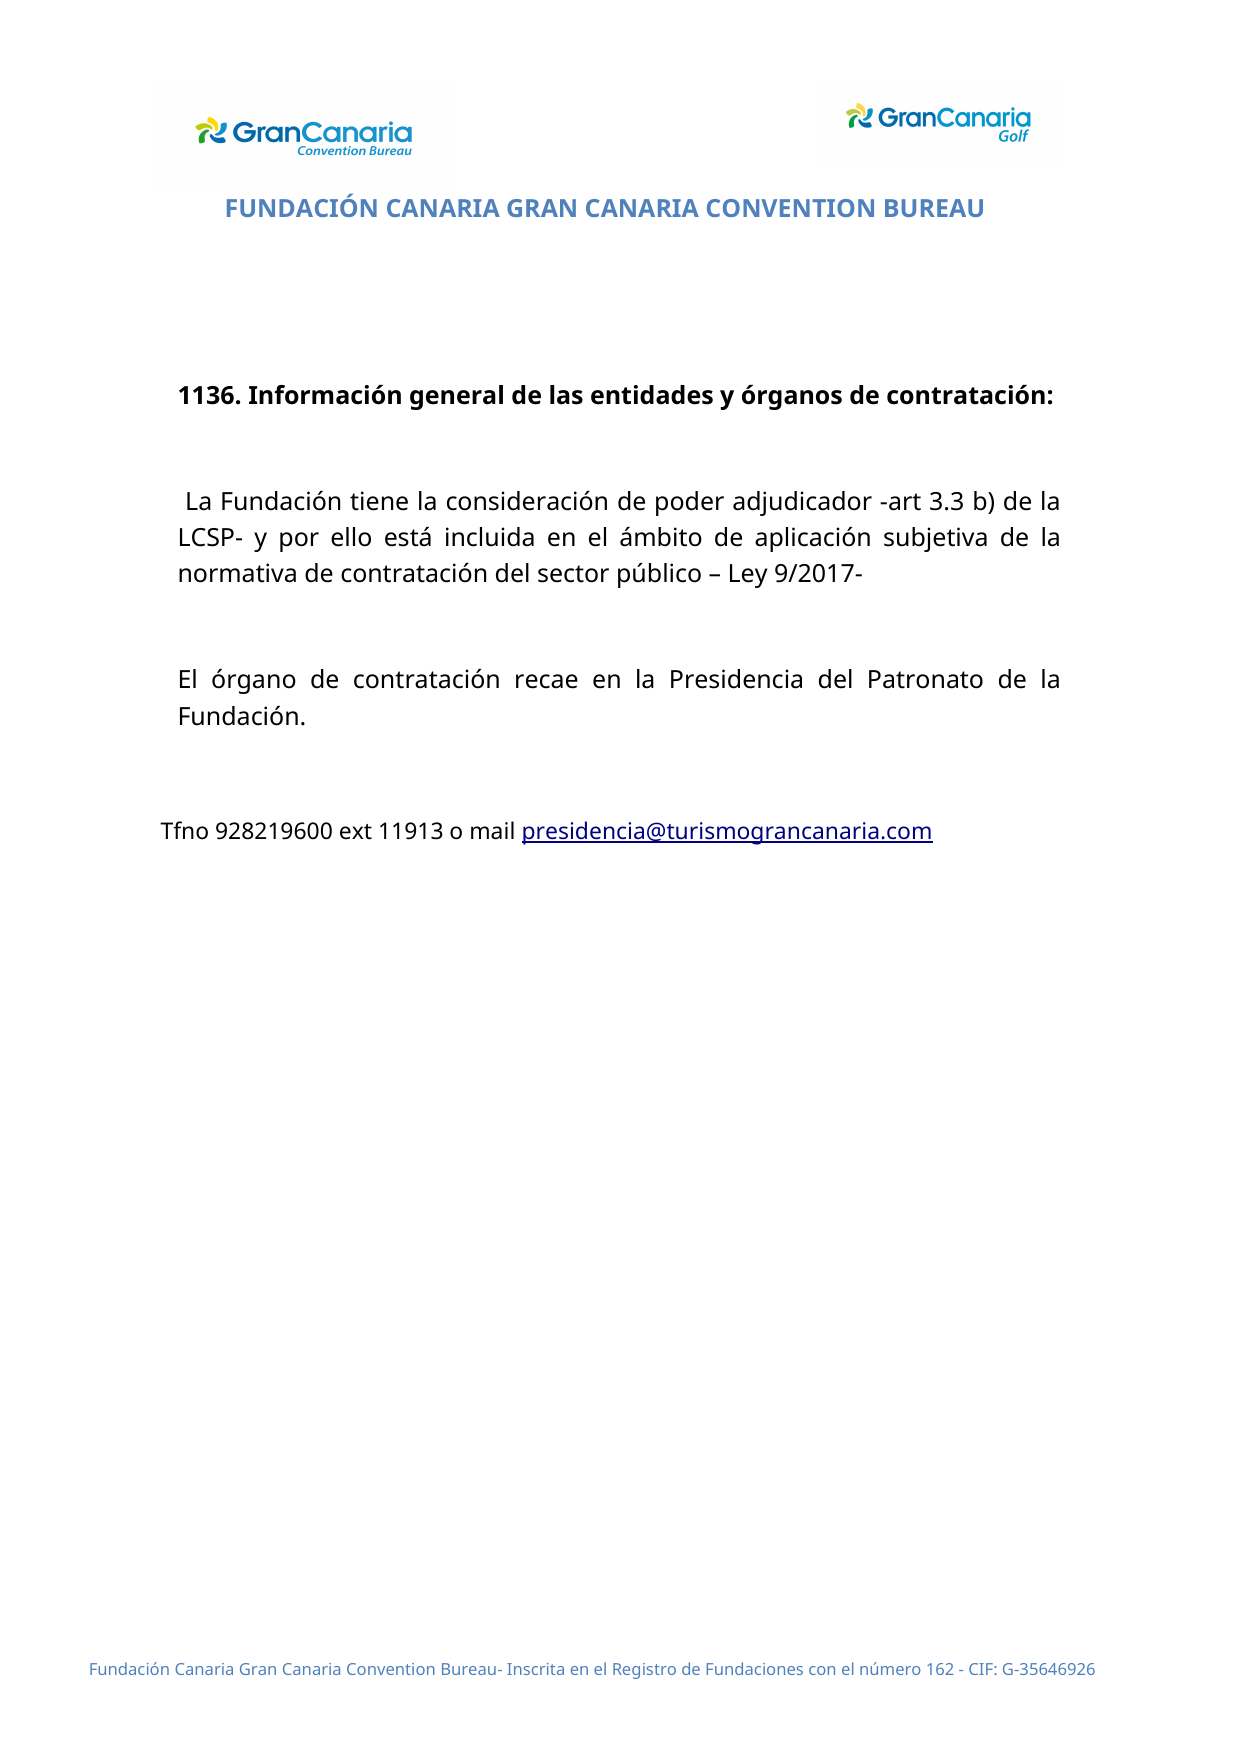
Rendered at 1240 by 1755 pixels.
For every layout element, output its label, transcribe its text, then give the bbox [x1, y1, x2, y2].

text La Fundación tiene la consideración de poder adjudicador -art 3.3 b) de la LCSP- y por ello está incluida en el ámbito de aplicación subjetiva de la normativa de contratación del sector público – Ley 9/2017- [177, 483, 1062, 590]
text 1136. Información general de las entidades y órganos de contratación: [177, 377, 1062, 411]
text El órgano de contratación recae en la Presidencia del Patronato de la Fundación. [177, 662, 1062, 733]
text Tfno 928219600 ext 11913 o mail presidencia@turismograncanaria.com [59, 815, 1181, 846]
